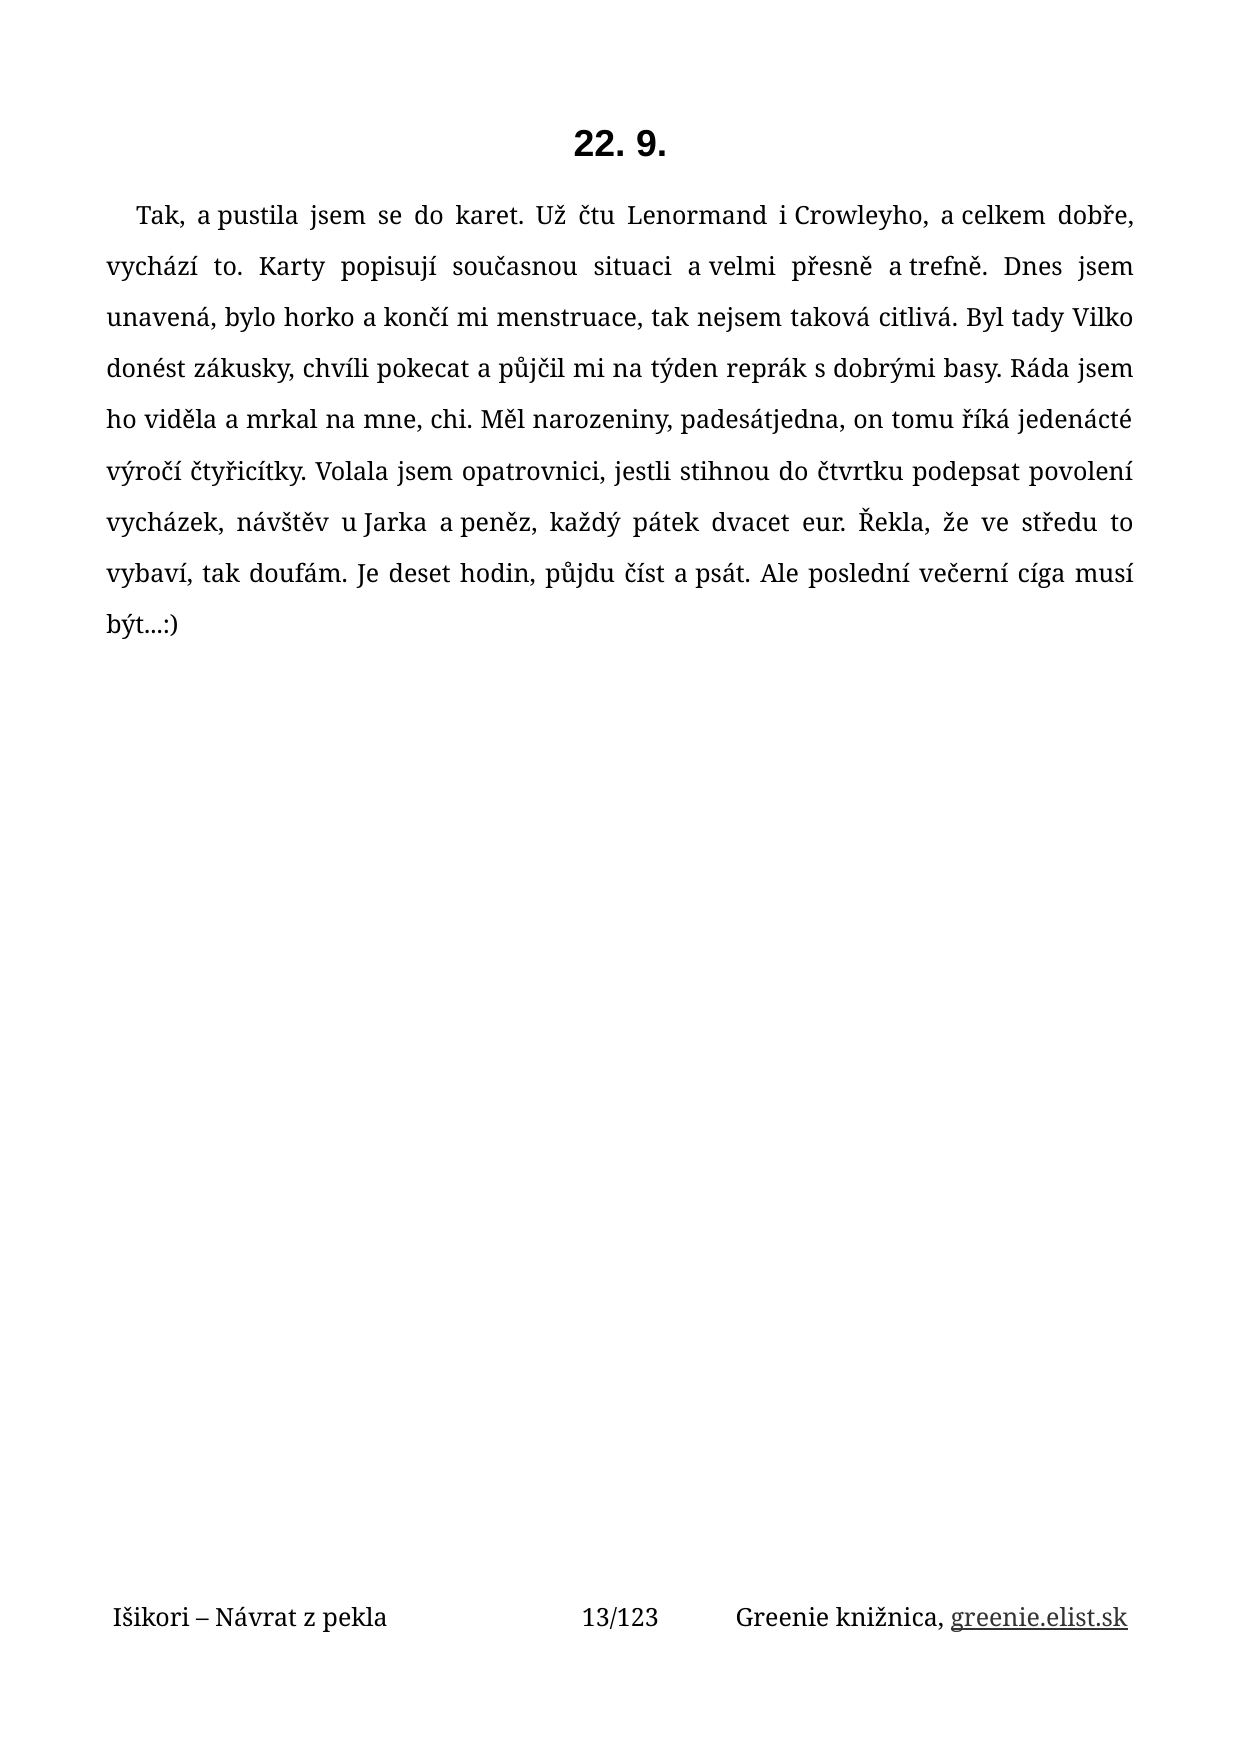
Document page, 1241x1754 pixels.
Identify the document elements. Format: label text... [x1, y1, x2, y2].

subtitle 22. 9. [106, 121, 1134, 164]
text Tak, a pustila jsem se do karet. Už čtu Lenormand i Crowleyho, a celkem dobře, vychází to. Karty popisují současnou situaci a velmi přesně a trefně. Dnes jsem unavená, bylo horko a končí mi menstruace, tak nejsem taková citlivá. Byl tady Vilko donést zákusky, chvíli pokecat a půjčil mi na týden reprák s dobrými basy. Ráda jsem ho viděla a mrkal na mne, chi. Měl narozeniny, padesátjedna, on tomu říká jedenácté výročí čtyřicítky. Volala jsem opatrovnici, jestli stihnou do čtvrtku podepsat povolení vycházek, návštěv u Jarka a peněz, každý pátek dvacet eur. Řekla, že ve středu to vybaví, tak doufám. Je deset hodin, půjdu číst a psát. Ale poslední večerní cíga musí být...:) [106, 198, 1134, 640]
